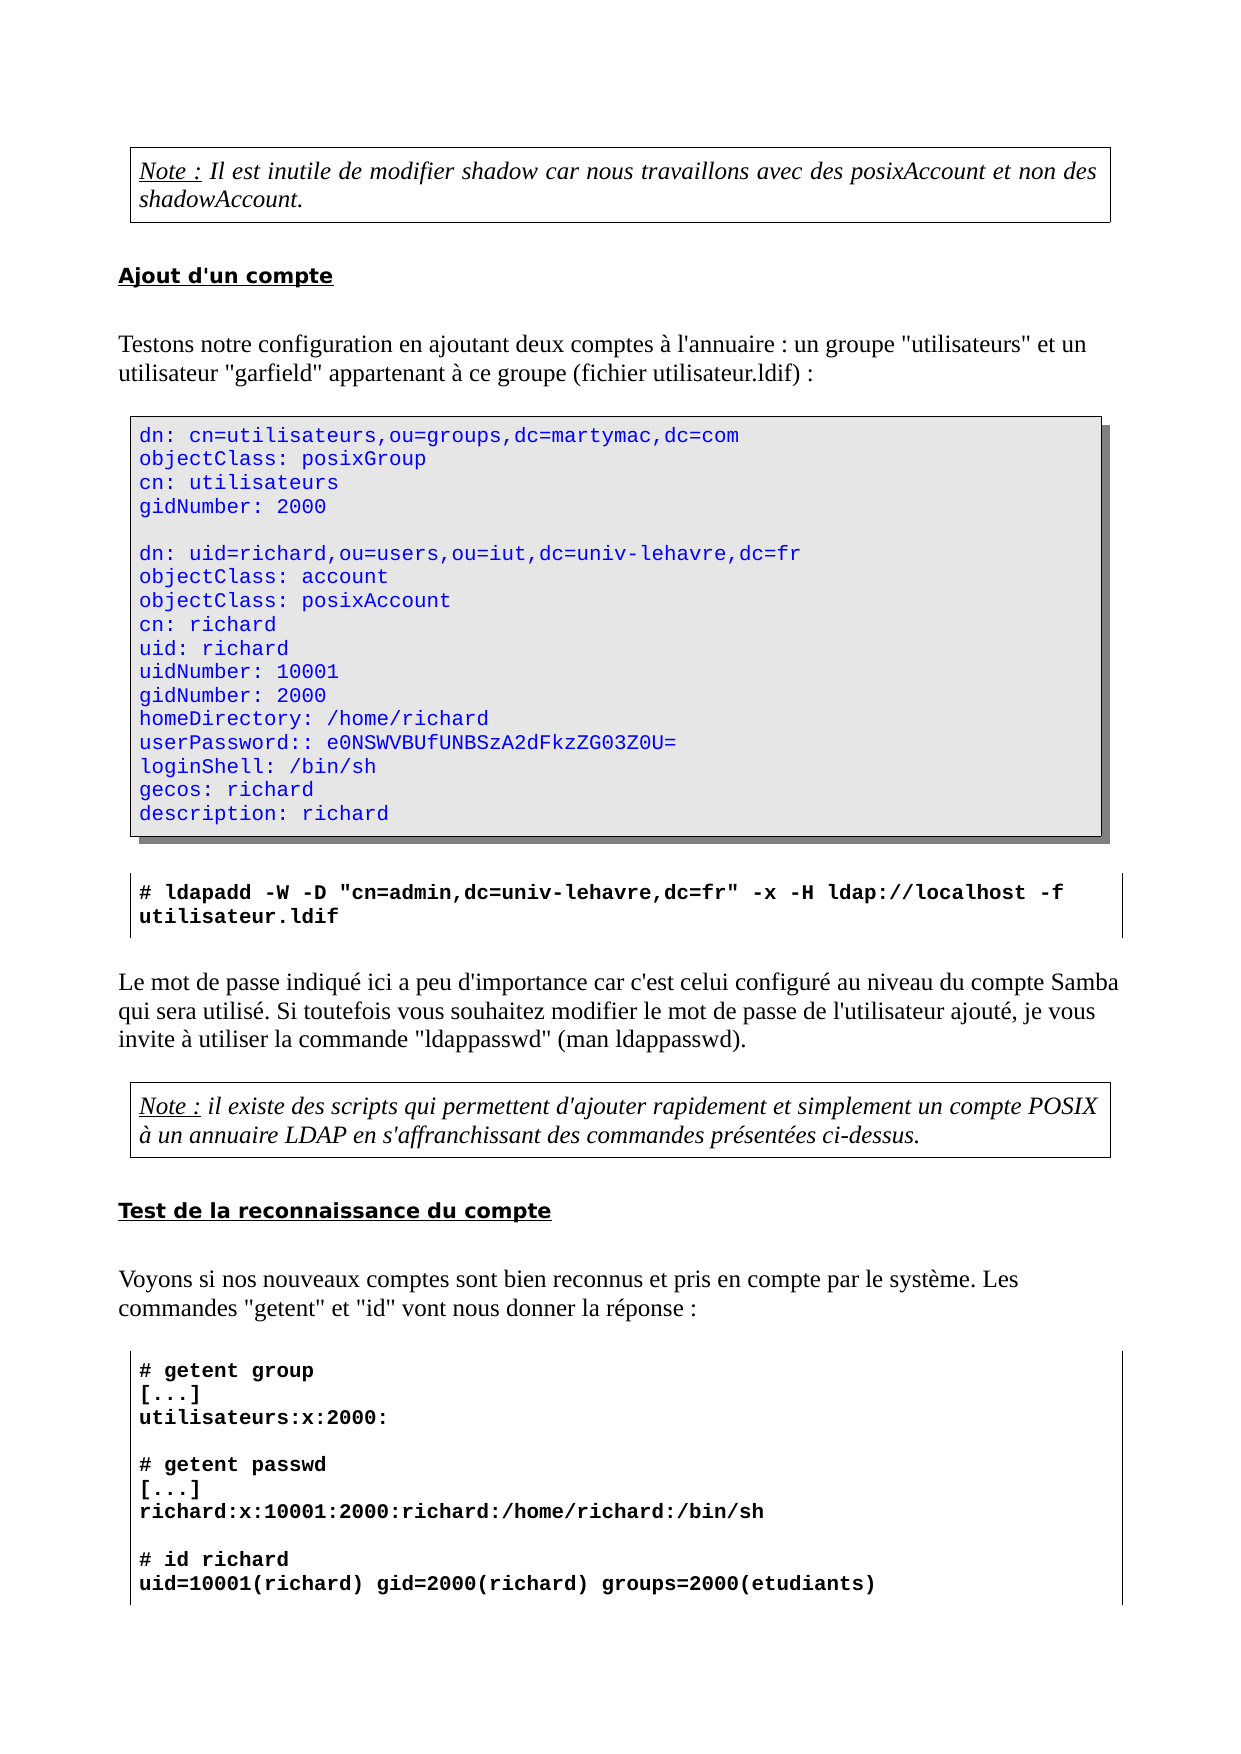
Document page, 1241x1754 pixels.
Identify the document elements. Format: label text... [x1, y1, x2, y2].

text userPassword:: e0NSWVBUfUNBSzA2dFkzZG03Z0U= [131, 723, 1101, 747]
text Note : Il est inutile de modifier shadow car nous travaillons avec des posixAccount et non des shadowAccount. [131, 148, 1110, 222]
text cn: utilisateurs [131, 463, 1101, 487]
text richard:x:10001:2000:richard:/home/richard:/bin/sh [131, 1502, 1122, 1525]
text gidNumber: 2000 [131, 487, 1101, 510]
text Note : il existe des scripts qui permettent d'ajouter rapidement et simplement un compte POSIX à un annuaire LDAP en s'affranchissant des commandes présentées ci-dessus. [131, 1083, 1110, 1157]
text gecos: richard [131, 770, 1101, 794]
text utilisateurs:x:2000: [131, 1407, 1122, 1431]
text Le mot de passe indiqué ici a peu d'importance car c'est celui configuré au niveau du compte Samba qui sera utilisé. Si toutefois vous souhaitez modifier le mot de passe de l'utilisateur ajouté, je vous invite à utiliser la commande "ldappasswd" (man ldappasswd). [118, 967, 1122, 1053]
text # id richard [131, 1549, 1122, 1572]
text objectClass: account [131, 558, 1101, 581]
subtitle Ajout d'un compte [118, 264, 1122, 288]
text Testons notre configuration en ajoutant deux comptes à l'annuaire : un groupe "utilisateurs" et un utilisateur "garfield" appartenant à ce groupe (fichier utilisateur.ldif) : [118, 329, 1122, 387]
text [...] [131, 1383, 1122, 1407]
text description: richard [131, 794, 1101, 836]
text gidNumber: 2000 [131, 676, 1101, 699]
text loginShell: /bin/sh [131, 747, 1101, 770]
text objectClass: posixGroup [131, 439, 1101, 463]
text uid: richard [131, 628, 1101, 652]
subtitle Test de la reconnaissance du compte [118, 1199, 1122, 1223]
text # getent passwd [131, 1454, 1122, 1478]
text dn: cn=utilisateurs,ou=groups,dc=martymac,dc=com [131, 417, 1101, 439]
text uid=10001(richard) gid=2000(richard) groups=2000(etudiants) [131, 1572, 1122, 1605]
text # getent group [131, 1351, 1122, 1383]
text objectClass: posixAccount [131, 581, 1101, 605]
text dn: uid=richard,ou=users,ou=iut,dc=univ-lehavre,dc=fr [131, 534, 1101, 558]
text homeDirectory: /home/richard [131, 699, 1101, 723]
text # ldapadd -W -D "cn=admin,dc=univ-lehavre,dc=fr" -x -H ldap://localhost -f utilisateur.ldif [131, 873, 1122, 938]
text uidNumber: 10001 [131, 652, 1101, 676]
text Voyons si nos nouveaux comptes sont bien reconnus et pris en compte par le système. Les commandes "getent" et "id" vont nous donner la réponse : [118, 1264, 1122, 1322]
text [...] [131, 1478, 1122, 1502]
text cn: richard [131, 605, 1101, 628]
